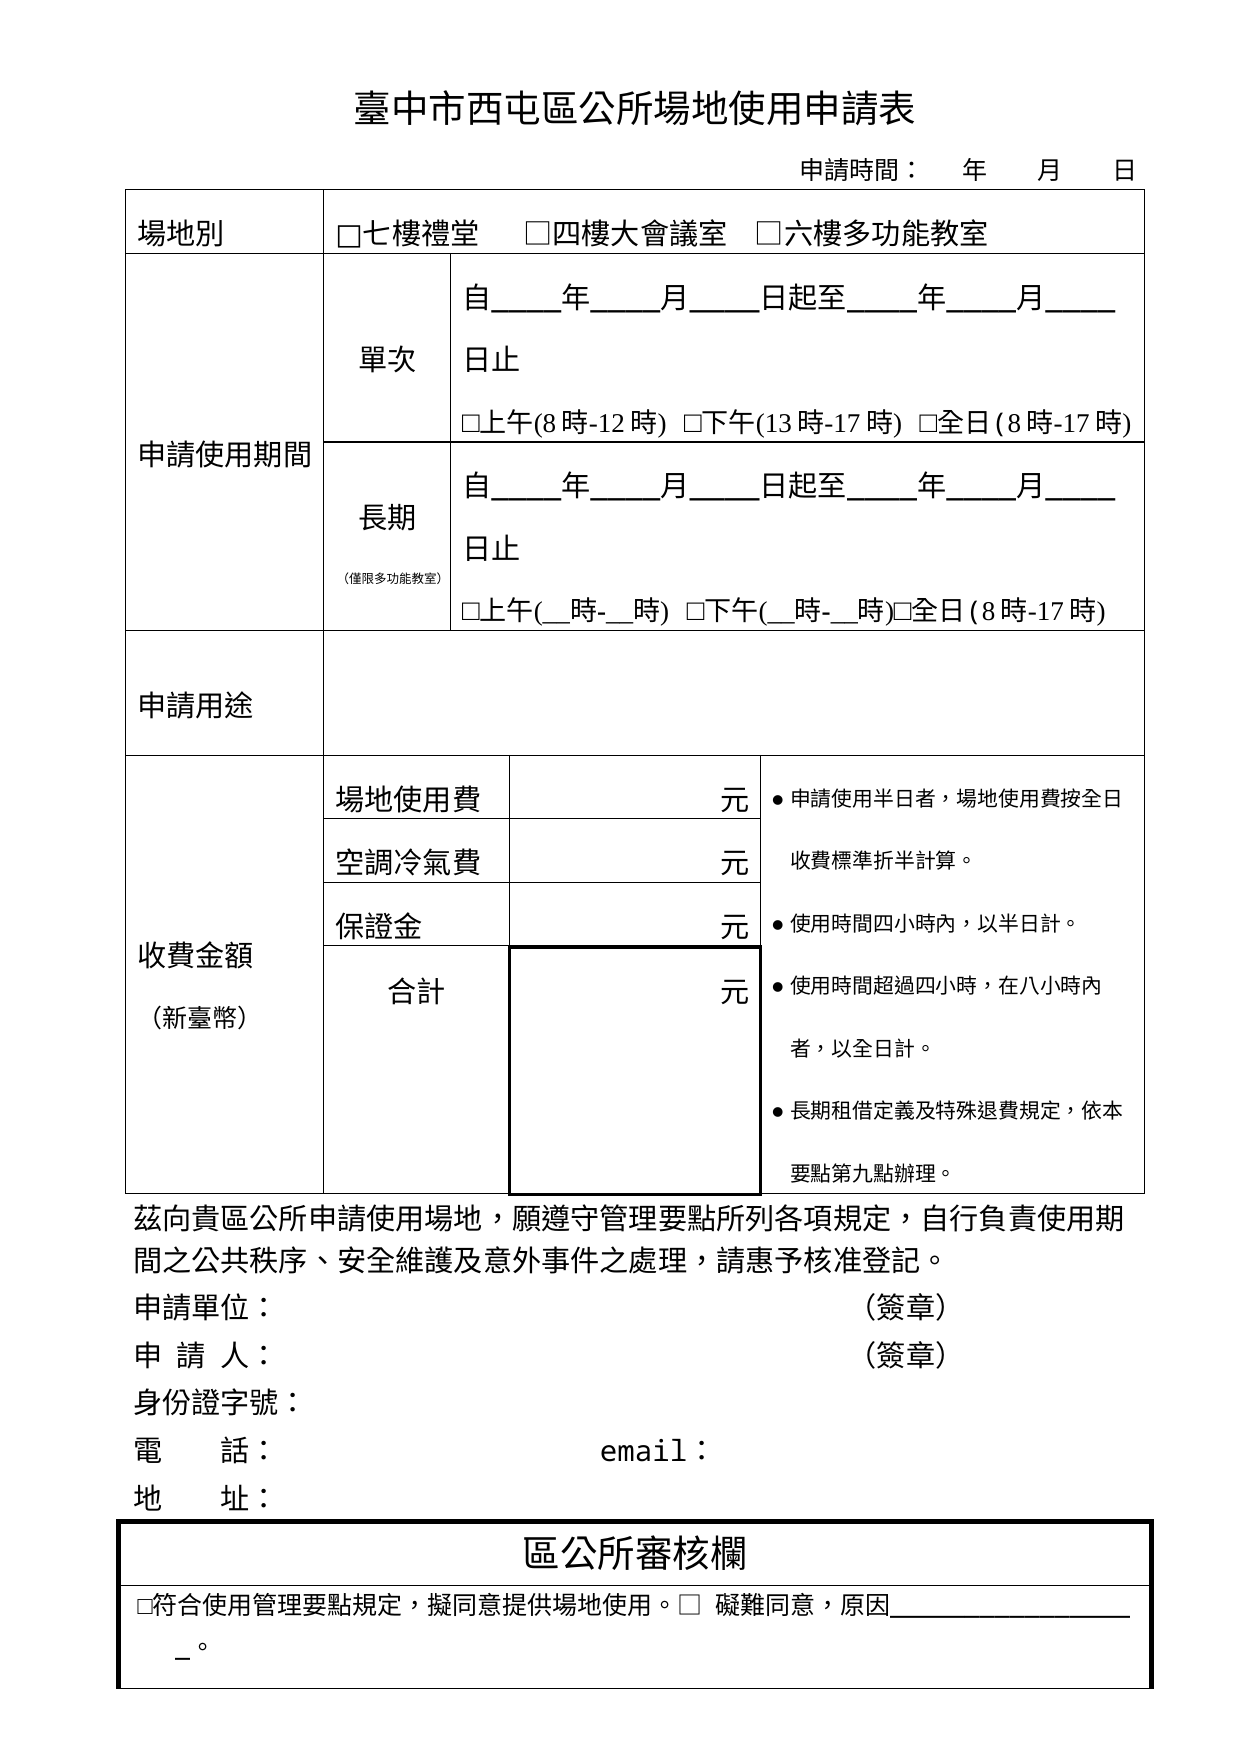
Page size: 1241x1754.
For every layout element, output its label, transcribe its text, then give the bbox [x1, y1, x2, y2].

text 茲向貴區公所申請使用場地，願遵守管理要點所列各項規定，自行負責使用期間之公共秩序、安全維護及意外事件之處理，請惠予核准登記。 [133, 1196, 1137, 1280]
table_cell □符合使用管理要點規定，擬同意提供場地使用。□ 礙難同意，原因_________________。 [121, 1586, 1149, 1688]
table_header 場地別 [126, 190, 323, 253]
table_cell 空調冷氣費 [324, 819, 509, 882]
table_header □七樓禮堂 □四樓大會議室 □六樓多功能教室 [324, 190, 1144, 253]
table_cell 長期 （僅限多功能教室） [324, 443, 450, 630]
table_cell 元 [510, 819, 760, 882]
table_cell 單次 [324, 254, 450, 441]
table_cell 自____年____月____日起至____年____月____日止 □上午(__時-__時) □下午(__時-__時)□全日(8時-17時) [451, 443, 1144, 630]
table_cell 申請使用期間 [126, 254, 323, 630]
text 身份證字號： [133, 1376, 1137, 1423]
table_cell 場地使用費 [324, 756, 509, 818]
table_cell 申請使用半日者，場地使用費按全日收費標準折半計算。 使用時間四小時內，以半日計。 使用時間超過四小時，在八小時內者，以全日計。 長期租借定義及特殊退費規定，依本要點第九點辦理。 [761, 756, 1144, 1193]
table_cell 申請用途 [126, 631, 323, 755]
table_cell 收費金額 （新臺幣） [126, 756, 323, 1193]
text 電 話： email： [133, 1423, 1137, 1471]
text 申請單位： （簽章） [133, 1280, 1137, 1328]
text 申 請 人： （簽章） [133, 1328, 1137, 1376]
table_cell [324, 631, 1144, 755]
text 申請時間： 年 月 日 [133, 127, 1137, 189]
table_cell 合計 [324, 946, 508, 1193]
table_cell 自____年____月____日起至____年____月____日止 □上午(8時-12時) □下午(13時-17時) □全日(8時-17時) [451, 254, 1144, 441]
table_header 區公所審核欄 [121, 1524, 1149, 1585]
table_cell 元 [510, 883, 760, 945]
text 地 址： [133, 1471, 1137, 1519]
text 臺中市西屯區公所場地使用申請表 [103, 64, 1137, 127]
table_cell 保證金 [324, 883, 509, 945]
table_cell 元 [510, 756, 760, 818]
table_cell 元 [511, 949, 759, 1193]
